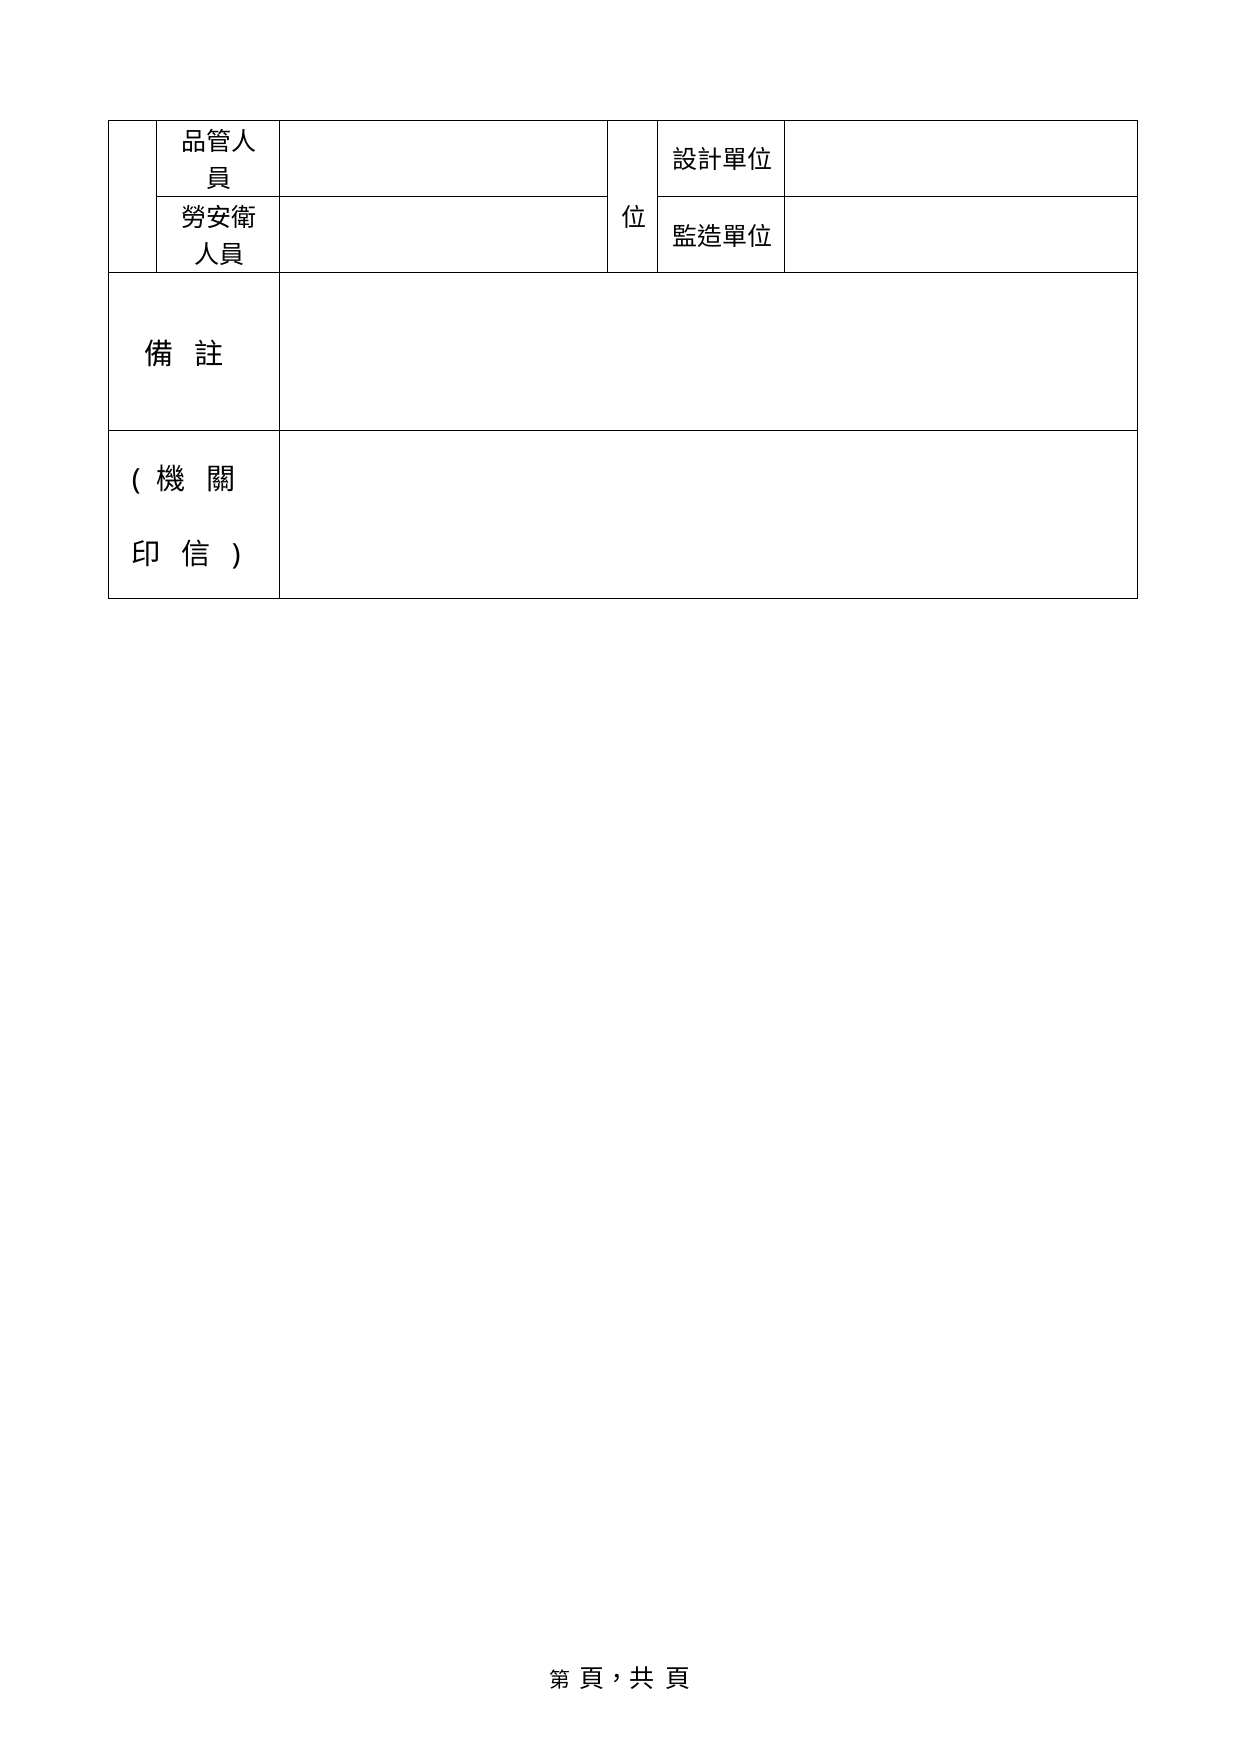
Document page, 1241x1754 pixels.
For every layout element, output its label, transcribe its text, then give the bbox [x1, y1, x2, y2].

table_cell [785, 121, 1137, 196]
table_cell 位 [608, 121, 657, 272]
table_cell [280, 121, 607, 196]
table_cell [280, 273, 1137, 430]
table_cell 品管人員 [157, 121, 279, 196]
table_cell 勞安衛 人員 [157, 197, 279, 272]
table_cell 監造單位 [658, 197, 784, 272]
table_cell [785, 197, 1137, 272]
table_cell [280, 197, 607, 272]
table_cell [280, 431, 1137, 597]
table_cell 設計單位 [658, 121, 784, 196]
table_cell 備註 [109, 273, 279, 430]
table_cell [109, 121, 156, 272]
table_cell (機關印信) [109, 431, 279, 597]
